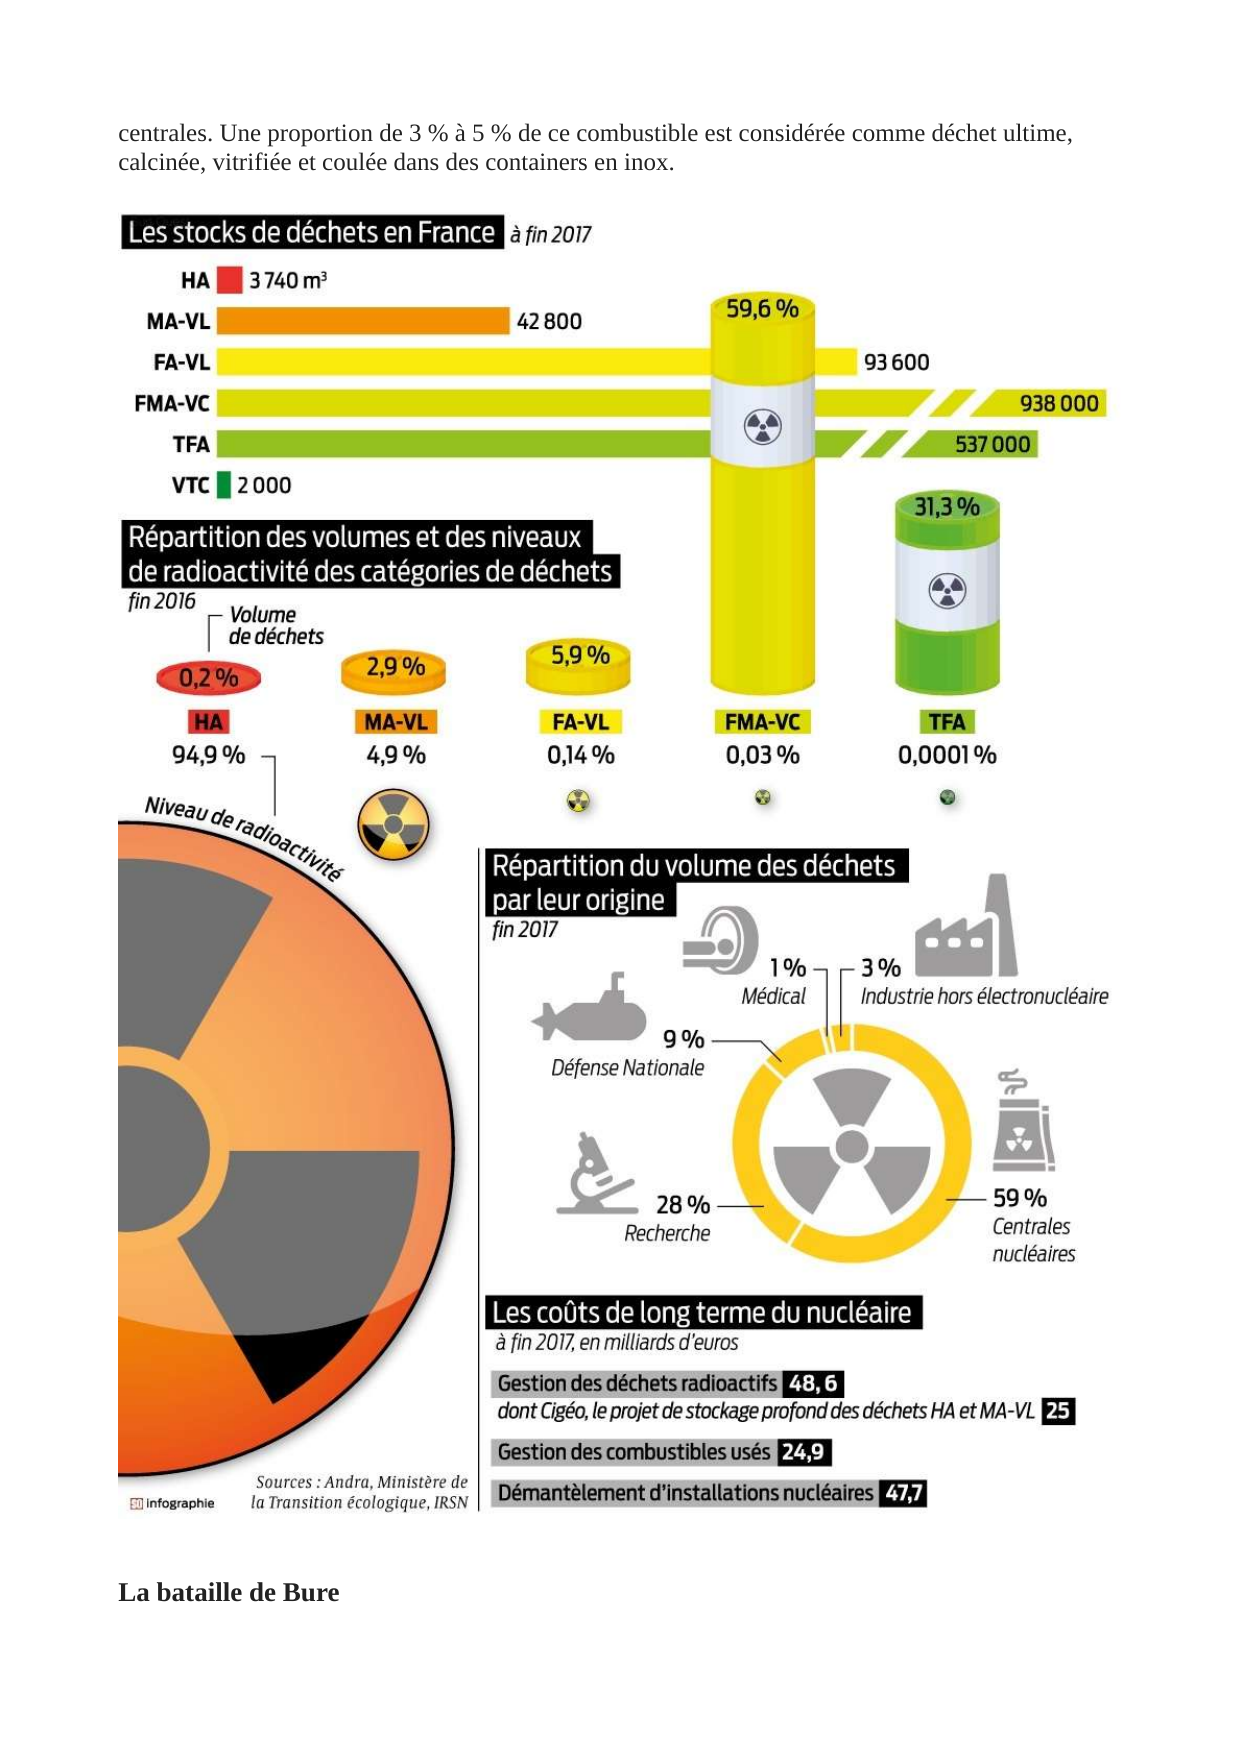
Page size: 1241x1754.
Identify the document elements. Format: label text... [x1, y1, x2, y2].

text La bataille de Bure [118, 1576, 1122, 1608]
text centrales. Une proportion de 3 % à 5 % de ce combustible est considérée comme déchet ultime, calcinée, vitrifiée et coulée dans des containers en inox. [118, 118, 1122, 176]
picture [118, 204, 1123, 1519]
